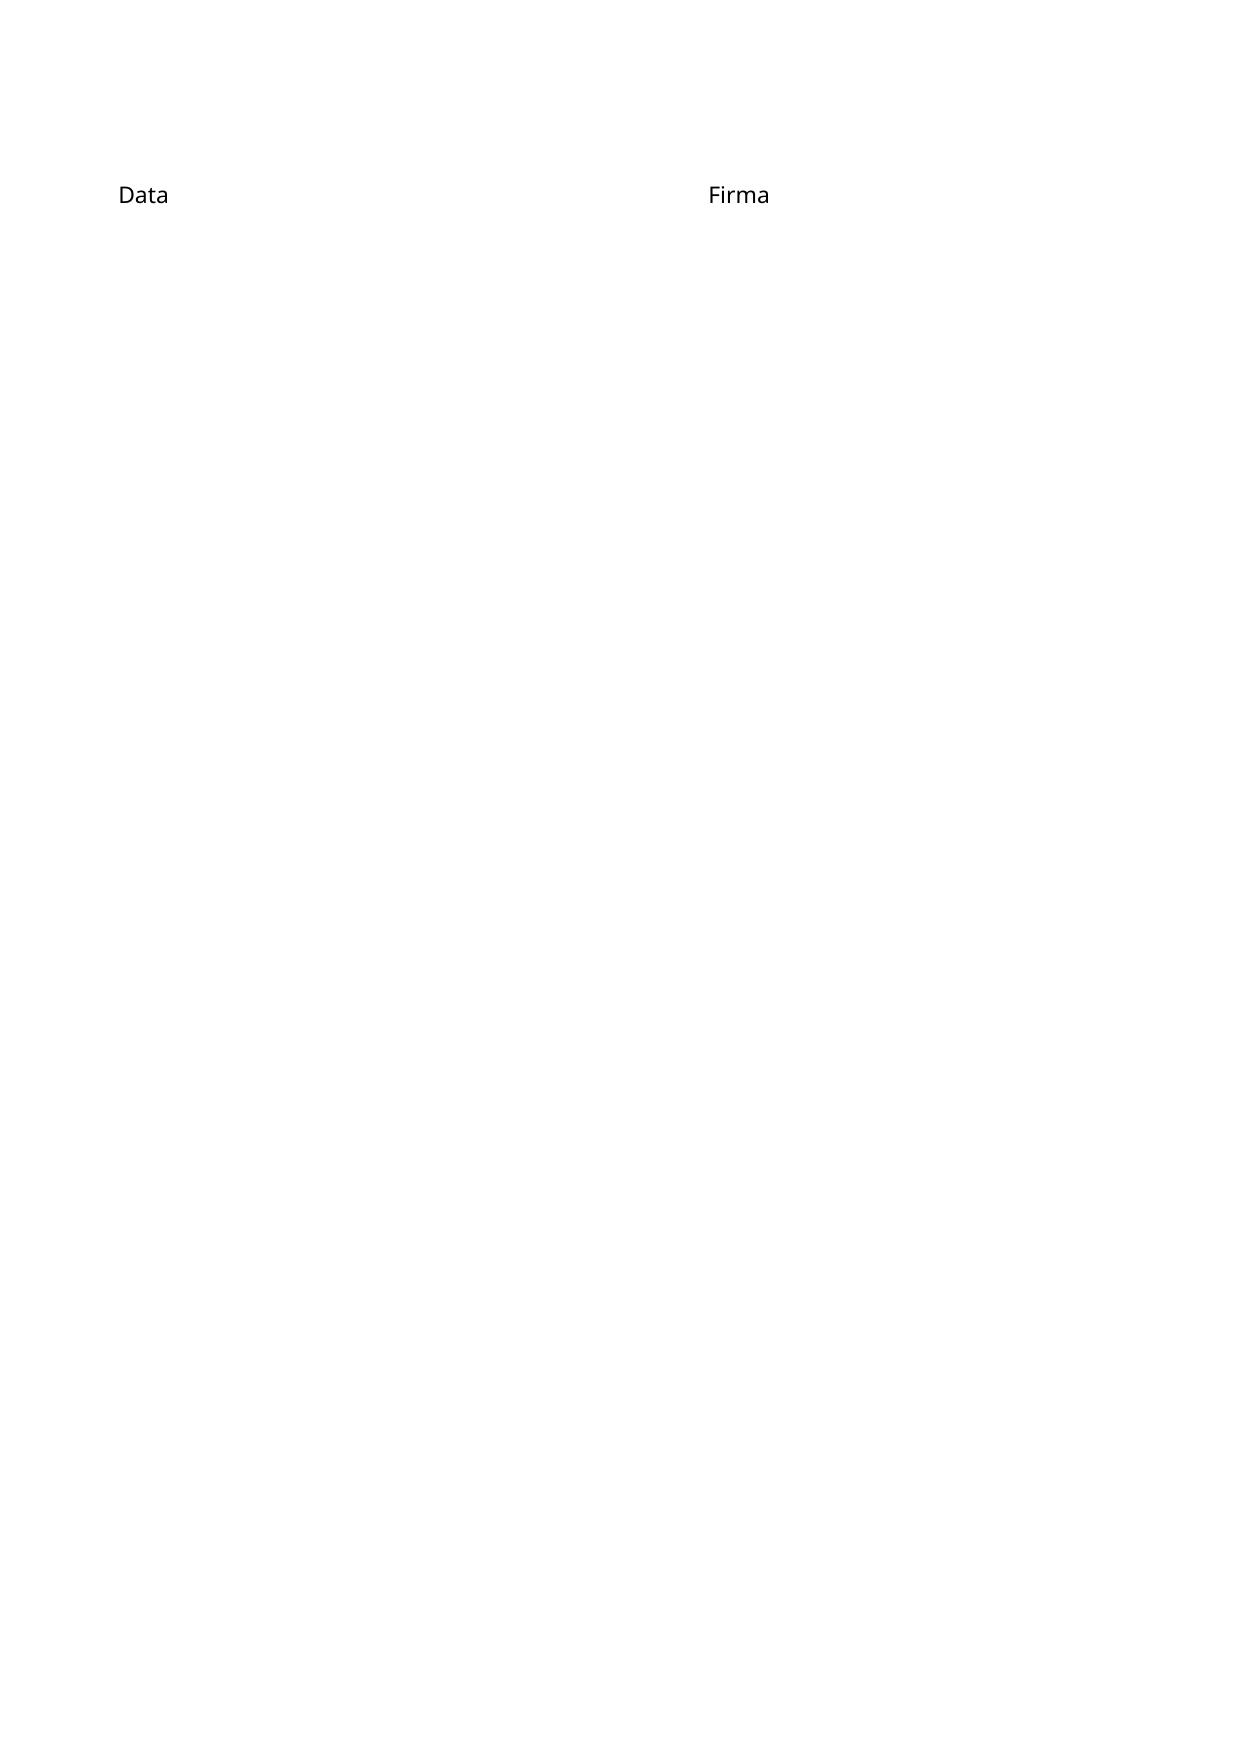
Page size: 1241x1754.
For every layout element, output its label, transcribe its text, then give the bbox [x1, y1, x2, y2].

text Data Firma [118, 179, 1122, 210]
